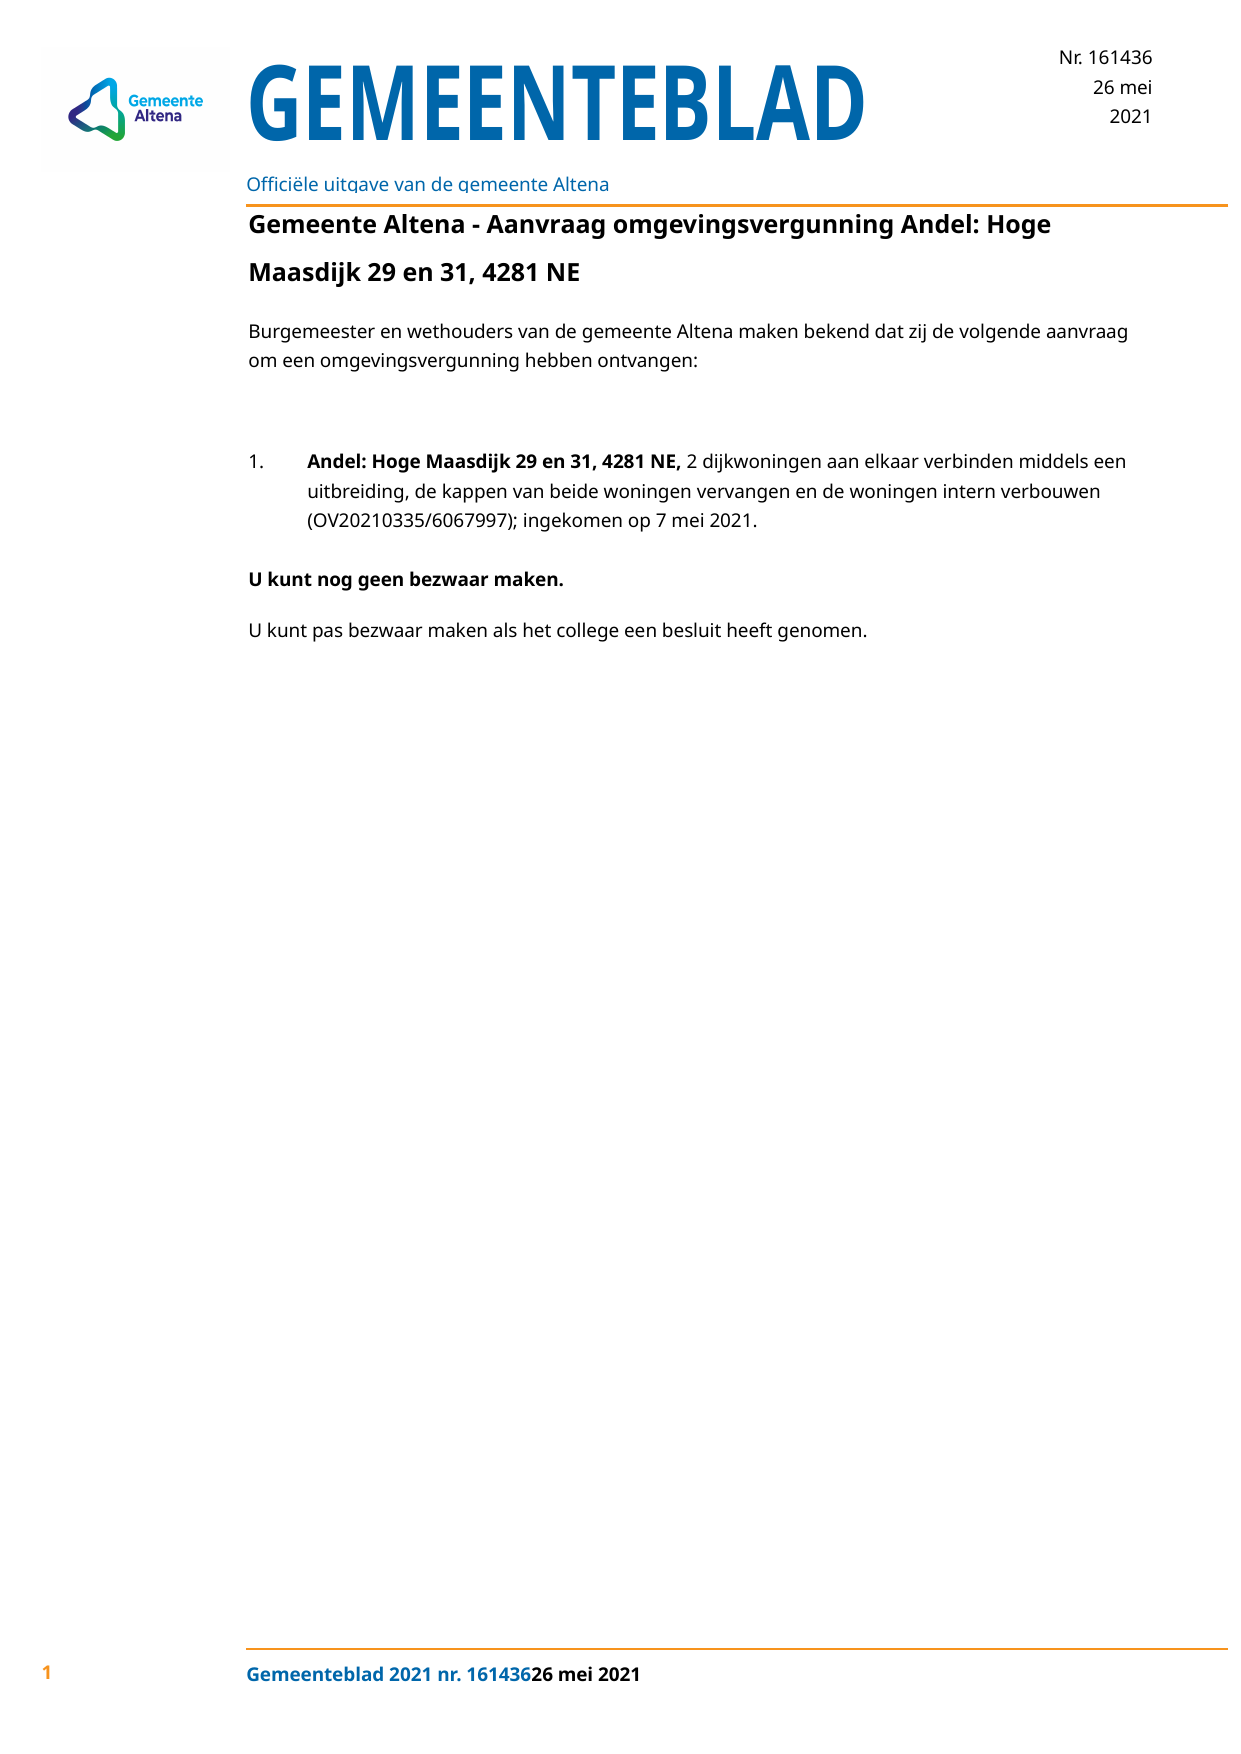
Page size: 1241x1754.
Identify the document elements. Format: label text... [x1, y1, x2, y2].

picture [41, 47, 231, 172]
text Burgemeester en wethouders van de gemeente Altena maken bekend dat zij de volgende aanvraag om een omgevingsvergunning hebben ontvangen: [248, 318, 1152, 373]
list Andel: Hoge Maasdijk 29 en 31, 4281 NE, 2 dijkwoningen aan elkaar verbinden middels een uitbreiding, de kappen van beide woningen vervangen en de woningen intern verbouwen (OV20210335/6067997); ingekomen op 7 mei 2021. [248, 448, 1152, 533]
text U kunt nog geen bezwaar maken. [248, 567, 1152, 592]
text U kunt pas bezwaar maken als het college een besluit heeft genomen. [248, 617, 1152, 643]
text Gemeente Altena - Aanvraag omgevingsvergunning Andel: Hoge Maasdijk 29 en 31, 4281 NE [248, 207, 1152, 288]
